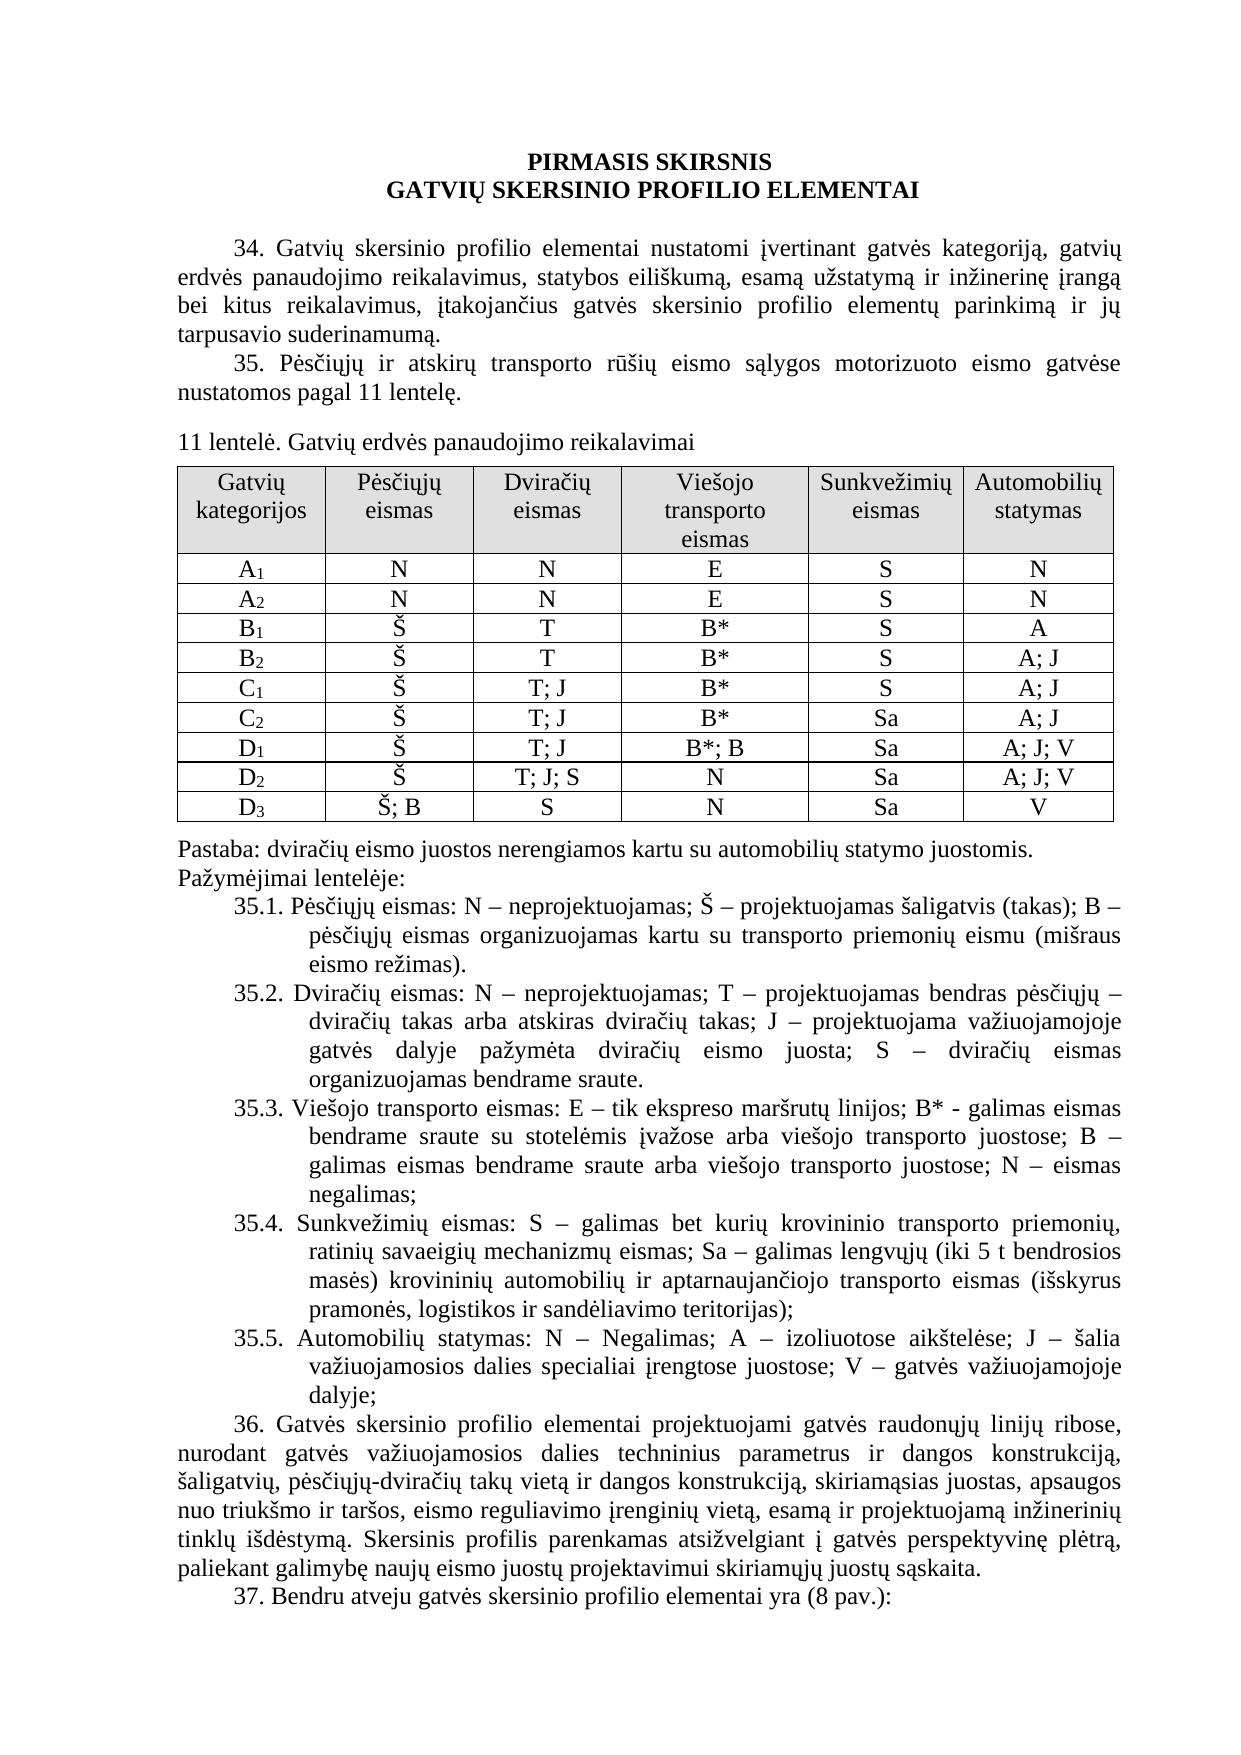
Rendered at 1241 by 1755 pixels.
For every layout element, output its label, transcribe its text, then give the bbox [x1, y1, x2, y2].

table_header Sunkvežimių eismas [809, 467, 963, 553]
table_cell N [326, 554, 473, 583]
table_cell T; J [474, 703, 621, 732]
table_header Automobilių statymas [964, 467, 1113, 553]
text Pastaba: dviračių eismo juostos nerengiamos kartu su automobilių statymo juostomis. [177, 834, 1122, 863]
table_header Pėsčiųjų eismas [326, 467, 473, 553]
text Pažymėjimai lentelėje: [177, 863, 1122, 891]
table_cell D1 [178, 733, 325, 761]
text 11 lentelė. Gatvių erdvės panaudojimo reikalavimai [177, 427, 1122, 456]
text 36. Gatvės skersinio profilio elementai projektuojami gatvės raudonųjų linijų ribose, nurodant gatvės važiuojamosios dalies techninius parametrus ir dangos konstrukciją, šaligatvių, pėsčiųjų-dviračių takų vietą ir dangos konstrukciją, skiriamąsias juostas, apsaugos nuo triukšmo ir taršos, eismo reguliavimo įrenginių vietą, esamą ir projektuojamą inžinerinių tinklų išdėstymą. Skersinis profilis parenkamas atsižvelgiant į gatvės perspektyvinę plėtrą, paliekant galimybę naujų eismo juostų projektavimui skiriamųjų juostų sąskaita. [177, 1409, 1122, 1581]
table_cell T [474, 643, 621, 672]
table_cell T; J; S [474, 763, 621, 791]
table_cell Š; B [326, 792, 473, 821]
table_cell Š [326, 673, 473, 702]
table_cell V [964, 792, 1113, 821]
table_cell B*; B [622, 733, 808, 761]
table_cell T [474, 614, 621, 642]
table_cell N [622, 763, 808, 791]
text 35.4. Sunkvežimių eismas: S – galimas bet kurių krovininio transporto priemonių, ratinių savaeigių mechanizmų eismas; Sa – galimas lengvųjų (iki 5 t bendrosios masės) krovininių automobilių ir aptarnaujančiojo transporto eismas (išskyrus pramonės, logistikos ir sandėliavimo teritorijas); [233, 1208, 1122, 1323]
table_cell N [964, 584, 1113, 612]
table_cell S [474, 792, 621, 821]
table_cell E [622, 584, 808, 612]
text GATVIŲ SKERSINIO PROFILIO ELEMENTAI [177, 176, 1122, 204]
table_cell N [622, 792, 808, 821]
table_cell S [809, 554, 963, 583]
table_header Viešojo transporto eismas [622, 467, 808, 553]
table_cell Š [326, 763, 473, 791]
table_cell C1 [178, 673, 325, 702]
table_cell B* [622, 643, 808, 672]
table_cell N [326, 584, 473, 612]
table_cell D3 [178, 792, 325, 821]
table_cell A [964, 614, 1113, 642]
text 35.3. Viešojo transporto eismas: E – tik ekspreso maršrutų linijos; B* - galimas eismas bendrame sraute su stotelėmis įvažose arba viešojo transporto juostose; B – galimas eismas bendrame sraute arba viešojo transporto juostose; N – eismas negalimas; [233, 1093, 1122, 1208]
table_cell B2 [178, 643, 325, 672]
table_cell B* [622, 673, 808, 702]
table_cell A; J; V [964, 733, 1113, 761]
table_cell S [809, 643, 963, 672]
text 35. Pėsčiųjų ir atskirų transporto rūšių eismo sąlygos motorizuoto eismo gatvėse nustatomos pagal 11 lentelę. [177, 348, 1122, 406]
table_cell N [474, 584, 621, 612]
text 35.2. Dviračių eismas: N – neprojektuojamas; T – projektuojamas bendras pėsčiųjų – dviračių takas arba atskiras dviračių takas; J – projektuojama važiuojamojoje gatvės dalyje pažymėta dviračių eismo juosta; S – dviračių eismas organizuojamas bendrame sraute. [233, 978, 1122, 1093]
table_cell Š [326, 733, 473, 761]
table_cell S [809, 673, 963, 702]
table_header Dviračių eismas [474, 467, 621, 553]
table_cell T; J [474, 673, 621, 702]
text PIRMASIS SKIRSNIS [177, 147, 1122, 176]
text 35.1. Pėsčiųjų eismas: N – neprojektuojamas; Š – projektuojamas šaligatvis (takas); B – pėsčiųjų eismas organizuojamas kartu su transporto priemonių eismu (mišraus eismo režimas). [233, 891, 1122, 978]
table_cell Sa [809, 703, 963, 732]
table_cell B* [622, 703, 808, 732]
table_cell A; J [964, 703, 1113, 732]
table_cell S [809, 614, 963, 642]
table_header Gatvių kategorijos [178, 467, 325, 553]
table_cell Š [326, 703, 473, 732]
table_cell E [622, 554, 808, 583]
table_cell A; J [964, 673, 1113, 702]
table_cell Š [326, 643, 473, 672]
table_cell Š [326, 614, 473, 642]
text 35.5. Automobilių statymas: N – Negalimas; A – izoliuotose aikštelėse; J – šalia važiuojamosios dalies specialiai įrengtose juostose; V – gatvės važiuojamojoje dalyje; [233, 1323, 1122, 1409]
table_cell B* [622, 614, 808, 642]
table_cell S [809, 584, 963, 612]
table_cell B1 [178, 614, 325, 642]
text 37. Bendru atveju gatvės skersinio profilio elementai yra (8 pav.): [177, 1581, 1122, 1610]
table_cell Sa [809, 763, 963, 791]
text 34. Gatvių skersinio profilio elementai nustatomi įvertinant gatvės kategoriją, gatvių erdvės panaudojimo reikalavimus, statybos eiliškumą, esamą užstatymą ir inžinerinę įrangą bei kitus reikalavimus, įtakojančius gatvės skersinio profilio elementų parinkimą ir jų tarpusavio suderinamumą. [177, 233, 1122, 348]
table_cell D2 [178, 763, 325, 791]
table_cell N [964, 554, 1113, 583]
table_cell Sa [809, 792, 963, 821]
table_cell N [474, 554, 621, 583]
table_cell A; J [964, 643, 1113, 672]
table_cell Sa [809, 733, 963, 761]
table_cell A2 [178, 584, 325, 612]
table_cell T; J [474, 733, 621, 761]
table_cell C2 [178, 703, 325, 732]
table_cell A; J; V [964, 763, 1113, 791]
table_cell A1 [178, 554, 325, 583]
